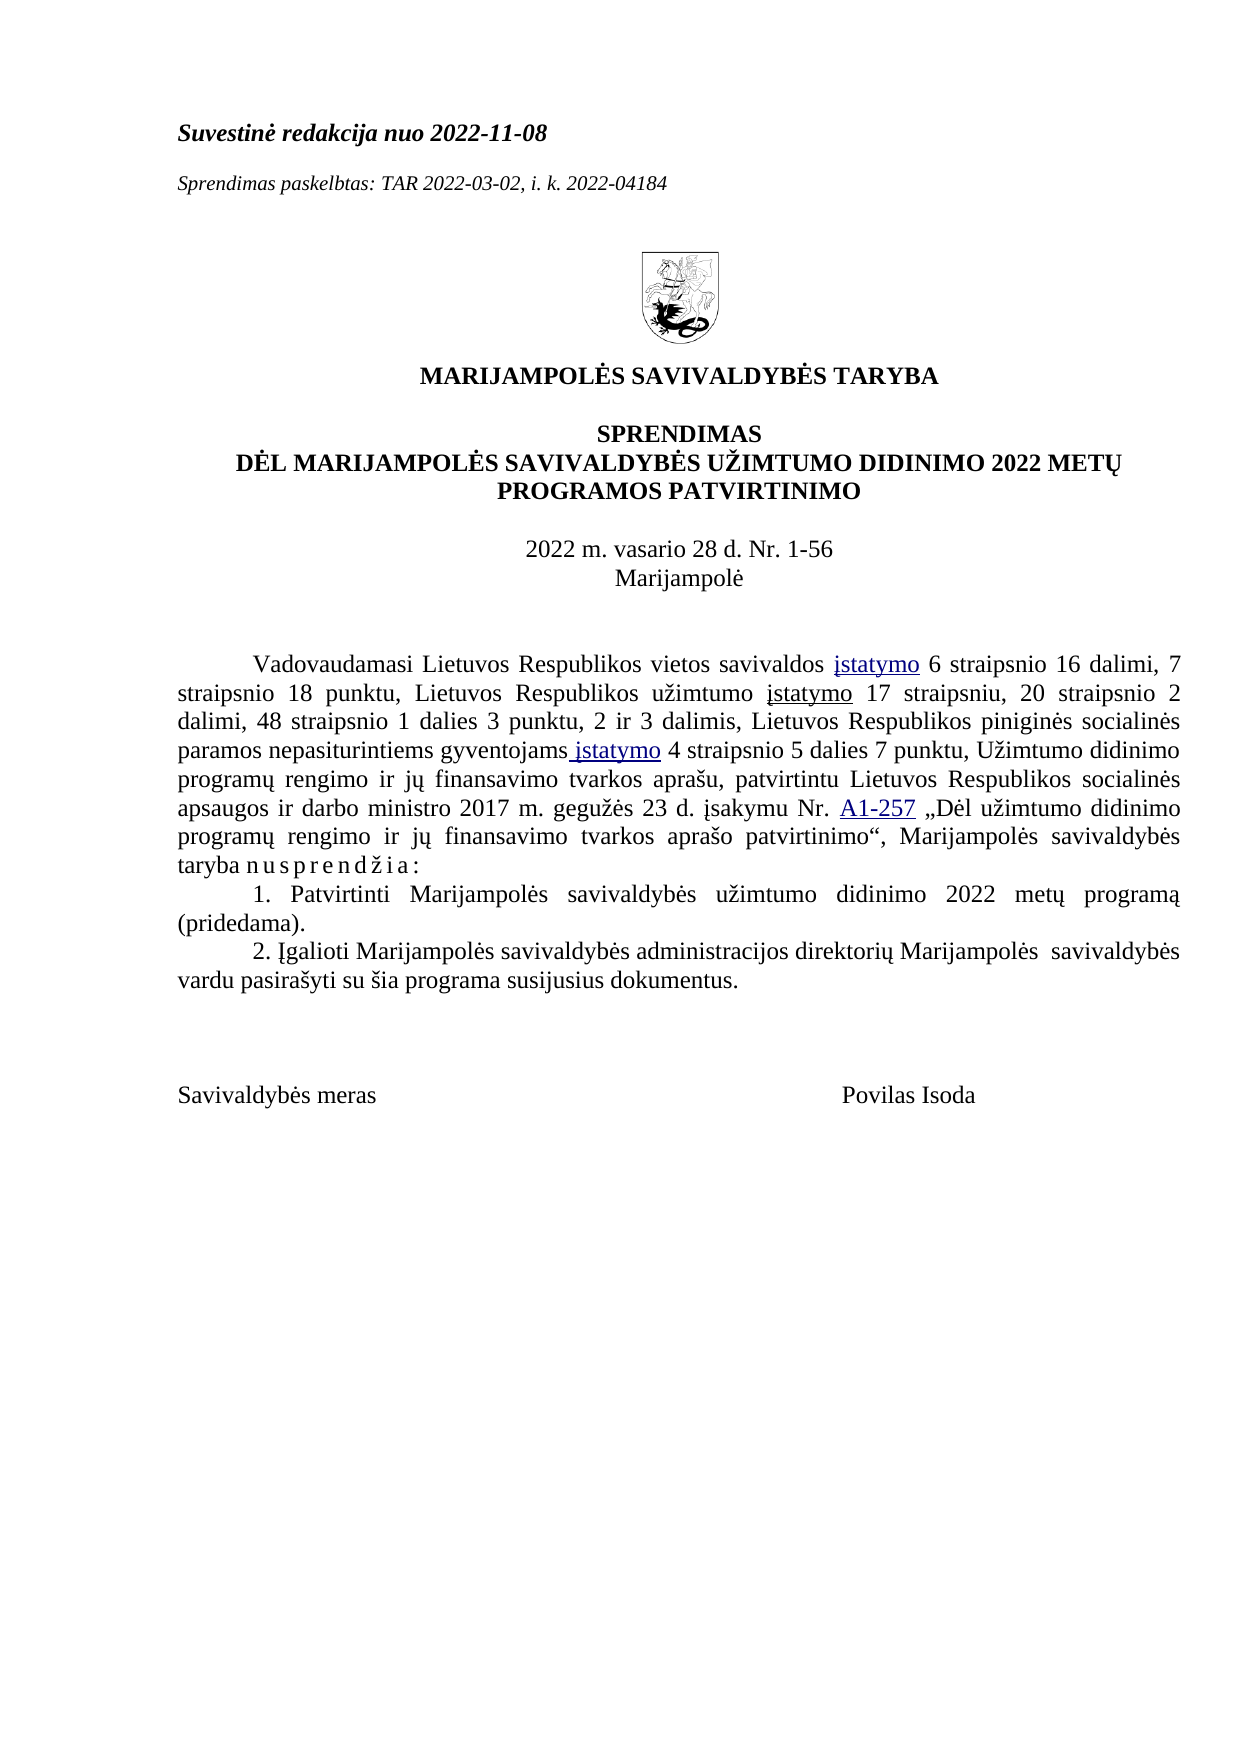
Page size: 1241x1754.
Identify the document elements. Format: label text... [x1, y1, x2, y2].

text MARIJAMPOLĖS SAVIVALDYBĖS TARYBA [177, 361, 1181, 390]
text Sprendimas paskelbtas: TAR 2022-03-02, i. k. 2022-04184 [177, 171, 1181, 195]
text SPRENDIMAS [177, 419, 1181, 448]
text Suvestinė redakcija nuo 2022-11-08 [177, 118, 1181, 147]
text Savivaldybės meras Povilas Isoda [177, 1080, 1181, 1109]
text 1. Patvirtinti Marijampolės savivaldybės užimtumo didinimo 2022 metų programą (pridedama). [177, 879, 1181, 936]
text 2. Įgalioti Marijampolės savivaldybės administracijos direktorių Marijampolės savivaldybės vardu pasirašyti su šia programa susijusius dokumentus. [177, 936, 1181, 994]
text Marijampolė [177, 563, 1181, 591]
text 2022 m. vasario 28 d. Nr. 1-56 [177, 534, 1181, 563]
text Vadovaudamasi Lietuvos Respublikos vietos savivaldos įstatymo 6 straipsnio 16 dalimi, 7 straipsnio 18 punktu, Lietuvos Respublikos užimtumo įstatymo 17 straipsniu, 20 straipsnio 2 dalimi, 48 straipsnio 1 dalies 3 punktu, 2 ir 3 dalimis, Lietuvos Respublikos piniginės socialinės paramos nepasiturintiems gyventojams įstatymo 4 straipsnio 5 dalies 7 punktu, Užimtumo didinimo programų rengimo ir jų finansavimo tvarkos aprašu, patvirtintu Lietuvos Respublikos socialinės apsaugos ir darbo ministro 2017 m. gegužės 23 d. įsakymu Nr. A1-257 „Dėl užimtumo didinimo programų rengimo ir jų finansavimo tvarkos aprašo patvirtinimo“, Marijampolės savivaldybės taryba nusprendžia: [177, 649, 1181, 879]
text DĖL MARIJAMPOLĖS SAVIVALDYBĖS UŽIMTUMO DIDINIMO 2022 METŲ PROGRAMOS PATVIRTINIMO [177, 448, 1181, 505]
